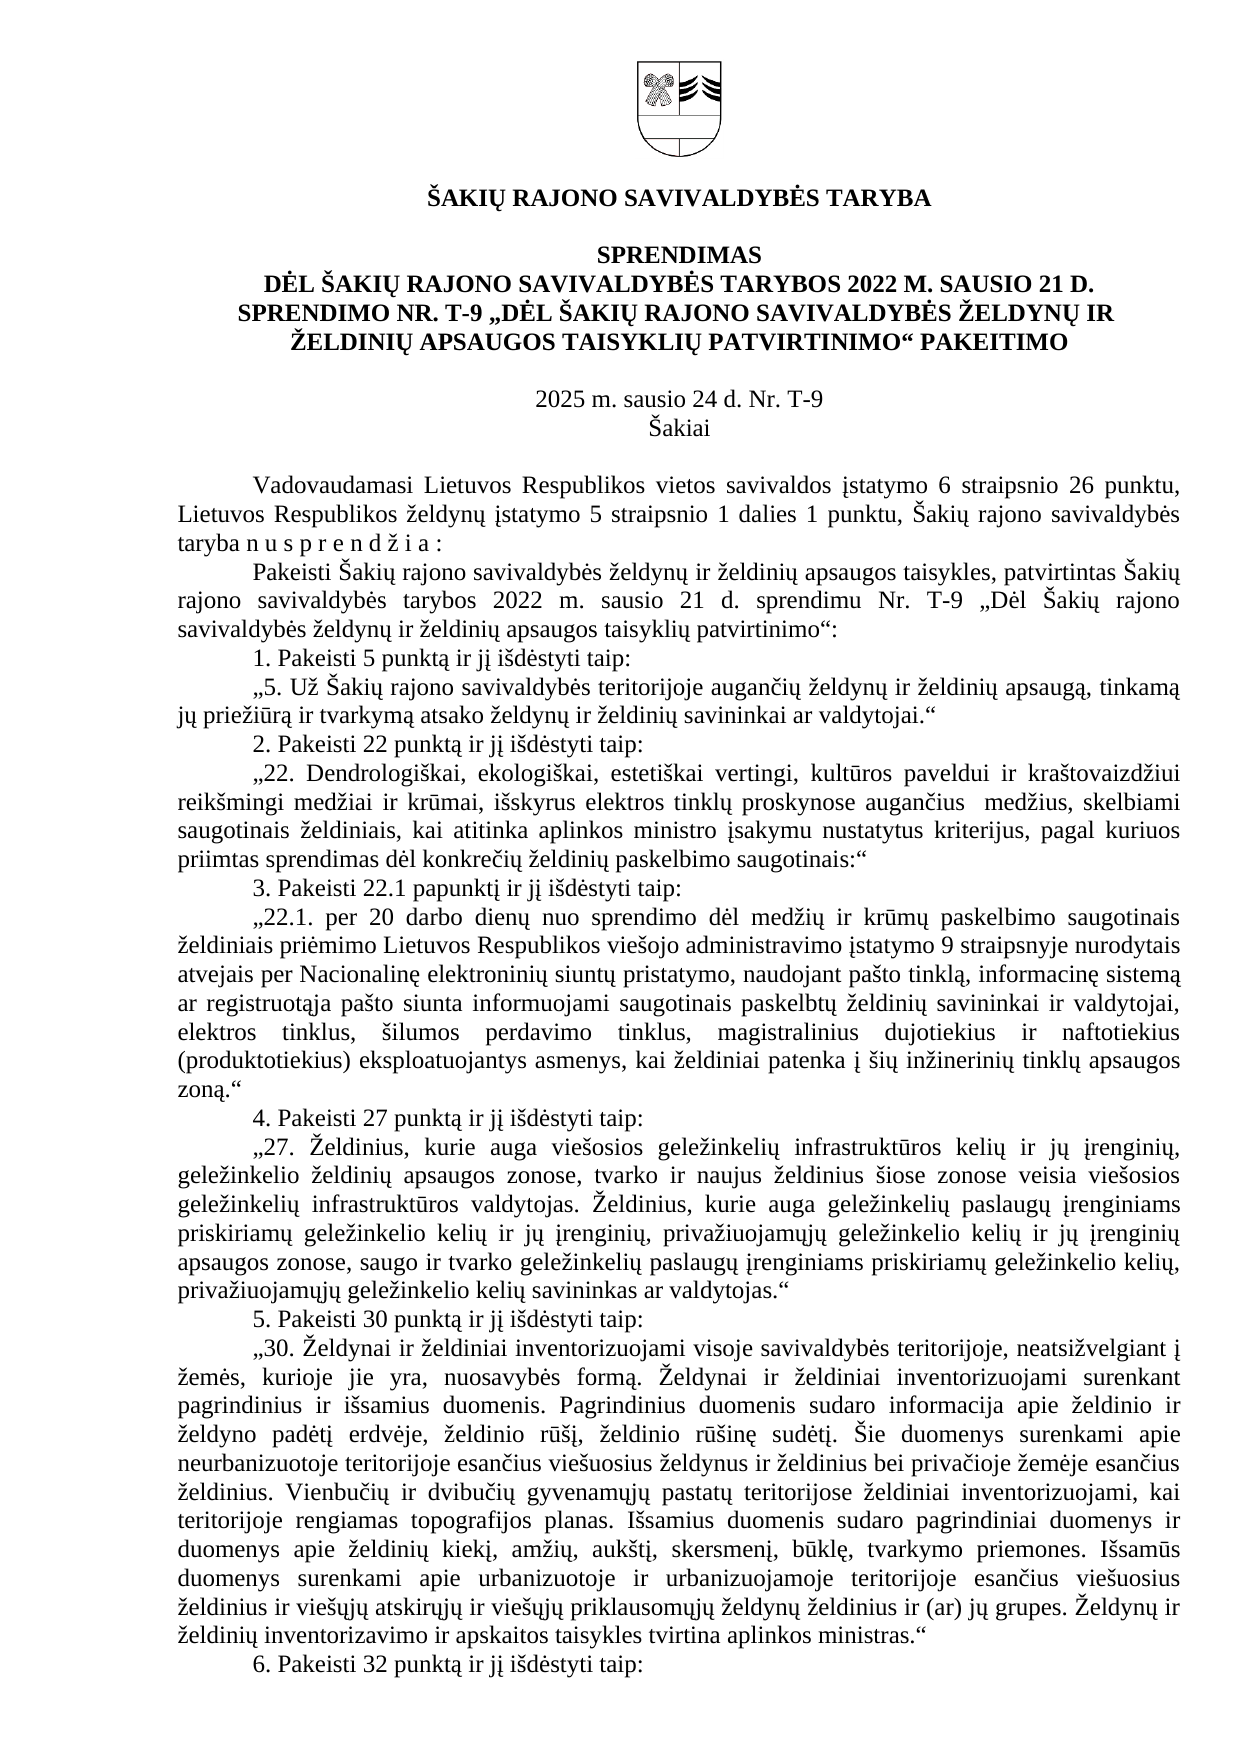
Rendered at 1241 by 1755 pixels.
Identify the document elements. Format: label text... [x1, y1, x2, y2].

text Šakiai [177, 413, 1181, 442]
text SPRENDIMAS [177, 241, 1181, 269]
text „5. Už Šakių rajono savivaldybės teritorijoje augančių želdynų ir želdinių apsaugą, tinkamą jų priežiūrą ir tvarkymą atsako želdynų ir želdinių savininkai ar valdytojai.“ [177, 672, 1181, 729]
text 1. Pakeisti 5 punktą ir jį išdėstyti taip: [177, 643, 1181, 672]
text Vadovaudamasi Lietuvos Respublikos vietos savivaldos įstatymo 6 straipsnio 26 punktu, Lietuvos Respublikos želdynų įstatymo 5 straipsnio 1 dalies 1 punktu, Šakių rajono savivaldybės taryba nusprendžia: [177, 471, 1181, 557]
text ŠAKIŲ RAJONO SAVIVALDYBĖS TARYBA [177, 183, 1181, 212]
text 6. Pakeisti 32 punktą ir jį išdėstyti taip: [177, 1649, 1181, 1678]
text 2. Pakeisti 22 punktą ir jį išdėstyti taip: [177, 729, 1181, 758]
text SPRENDIMO NR. T-9 „DĖL ŠAKIŲ RAJONO SAVIVALDYBĖS ŽELDYNŲ IR [177, 298, 1181, 327]
text „27. Želdinius, kurie auga viešosios geležinkelių infrastruktūros kelių ir jų įrenginių, geležinkelio želdinių apsaugos zonose, tvarko ir naujus želdinius šiose zonose veisia viešosios geležinkelių infrastruktūros valdytojas. Želdinius, kurie auga geležinkelių paslaugų įrenginiams priskiriamų geležinkelio kelių ir jų įrenginių, privažiuojamųjų geležinkelio kelių ir jų įrenginių apsaugos zonose, saugo ir tvarko geležinkelių paslaugų įrenginiams priskiriamų geležinkelio kelių, privažiuojamųjų geležinkelio kelių savininkas ar valdytojas.“ [177, 1132, 1181, 1304]
text 3. Pakeisti 22.1 papunktį ir jį išdėstyti taip: [177, 873, 1181, 902]
text Pakeisti Šakių rajono savivaldybės želdynų ir želdinių apsaugos taisykles, patvirtintas Šakių rajono savivaldybės tarybos 2022 m. sausio 21 d. sprendimu Nr. T-9 „Dėl Šakių rajono savivaldybės želdynų ir želdinių apsaugos taisyklių patvirtinimo“: [177, 557, 1181, 643]
text 4. Pakeisti 27 punktą ir jį išdėstyti taip: [177, 1103, 1181, 1132]
text „22. Dendrologiškai, ekologiškai, estetiškai vertingi, kultūros paveldui ir kraštovaizdžiui reikšmingi medžiai ir krūmai, išskyrus elektros tinklų proskynose augančius medžius, skelbiami saugotinais želdiniais, kai atitinka aplinkos ministro įsakymu nustatytus kriterijus, pagal kuriuos priimtas sprendimas dėl konkrečių želdinių paskelbimo saugotinais:“ [177, 758, 1181, 873]
text „30. Želdynai ir želdiniai inventorizuojami visoje savivaldybės teritorijoje, neatsižvelgiant į žemės, kurioje jie yra, nuosavybės formą. Želdynai ir želdiniai inventorizuojami surenkant pagrindinius ir išsamius duomenis. Pagrindinius duomenis sudaro informacija apie želdinio ir želdyno padėtį erdvėje, želdinio rūšį, želdinio rūšinę sudėtį. Šie duomenys surenkami apie neurbanizuotoje teritorijoje esančius viešuosius želdynus ir želdinius bei privačioje žemėje esančius želdinius. Vienbučių ir dvibučių gyvenamųjų pastatų teritorijose želdiniai inventorizuojami, kai teritorijoje rengiamas topografijos planas. Išsamius duomenis sudaro pagrindiniai duomenys ir duomenys apie želdinių kiekį, amžių, aukštį, skersmenį, būklę, tvarkymo priemones. Išsamūs duomenys surenkami apie urbanizuotoje ir urbanizuojamoje teritorijoje esančius viešuosius želdinius ir viešųjų atskirųjų ir viešųjų priklausomųjų želdynų želdinius ir (ar) jų grupes. Želdynų ir želdinių inventorizavimo ir apskaitos taisykles tvirtina aplinkos ministras.“ [177, 1333, 1181, 1649]
text ŽELDINIŲ APSAUGOS TAISYKLIŲ PATVIRTINIMO“ PAKEITIMO [177, 327, 1181, 356]
text „22.1. per 20 darbo dienų nuo sprendimo dėl medžių ir krūmų paskelbimo saugotinais želdiniais priėmimo Lietuvos Respublikos viešojo administravimo įstatymo 9 straipsnyje nurodytais atvejais per Nacionalinę elektroninių siuntų pristatymo, naudojant pašto tinklą, informacinę sistemą ar registruotąja pašto siunta informuojami saugotinais paskelbtų želdinių savininkai ir valdytojai, elektros tinklus, šilumos perdavimo tinklus, magistralinius dujotiekius ir naftotiekius (produktotiekius) eksploatuojantys asmenys, kai želdiniai patenka į šių inžinerinių tinklų apsaugos zoną.“ [177, 902, 1181, 1103]
text 5. Pakeisti 30 punktą ir jį išdėstyti taip: [177, 1304, 1181, 1333]
text DĖL ŠAKIŲ RAJONO SAVIVALDYBĖS TARYBOS 2022 M. SAUSIO 21 D. [177, 269, 1181, 298]
text 2025 m. sausio 24 d. Nr. T-9 [177, 384, 1181, 413]
